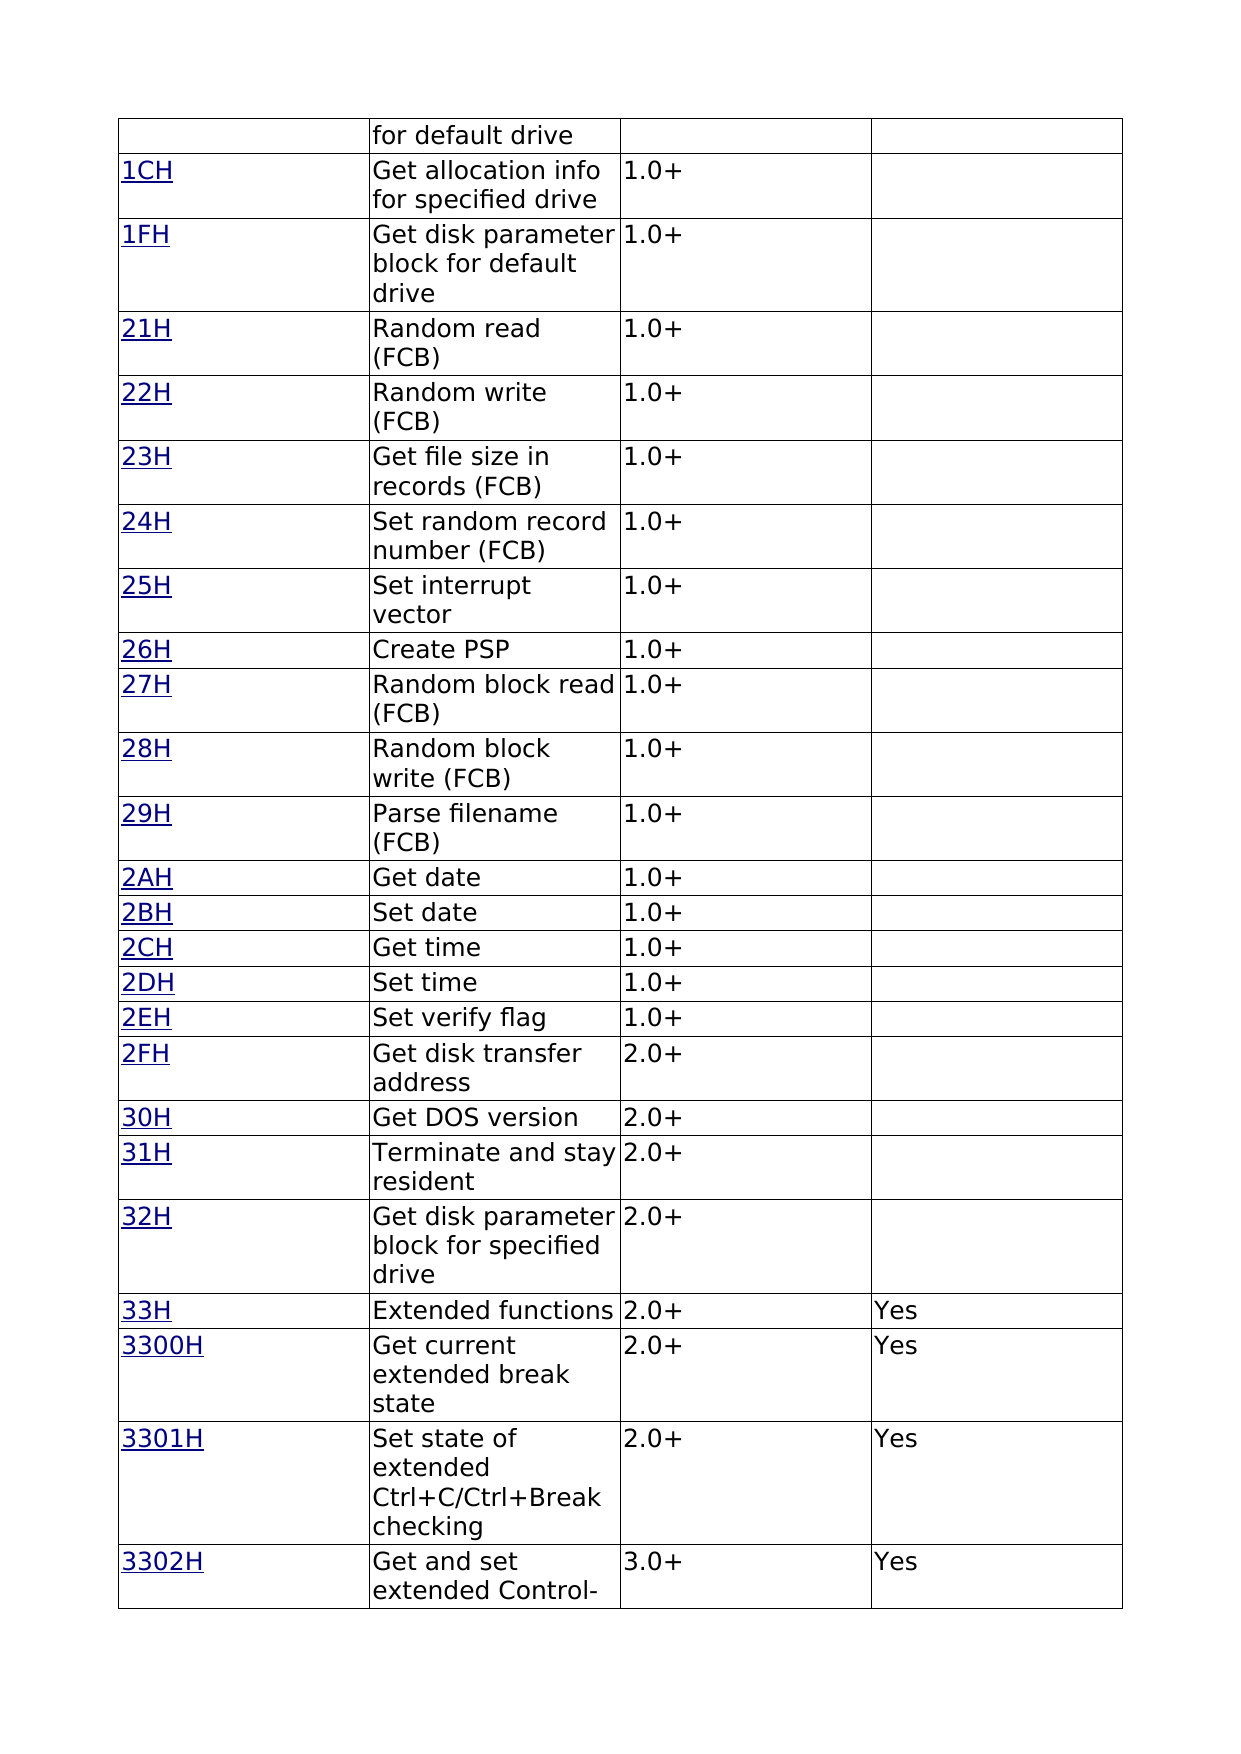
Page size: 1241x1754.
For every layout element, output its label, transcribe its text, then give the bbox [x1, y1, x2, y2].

table_cell 2.0+ [621, 1200, 871, 1293]
table_cell Set time [370, 967, 620, 1001]
table_cell Set date [370, 896, 620, 930]
table_cell 2.0+ [621, 1037, 871, 1100]
table_cell Get allocation info for specified drive [370, 154, 620, 217]
table_cell Yes [872, 1545, 1122, 1608]
table_cell 31H [119, 1136, 369, 1199]
table_cell Terminate and stay resident [370, 1136, 620, 1199]
table_cell 3302H [119, 1545, 369, 1608]
table_cell Get time [370, 931, 620, 966]
table_cell 2.0+ [621, 1329, 871, 1421]
table_cell [621, 119, 871, 153]
table_cell 2AH [119, 861, 369, 895]
table_cell 21H [119, 312, 369, 375]
table_cell 25H [119, 569, 369, 632]
table_cell Random read (FCB) [370, 312, 620, 375]
table_cell [872, 441, 1122, 504]
table_cell Get date [370, 861, 620, 895]
table_cell 1.0+ [621, 733, 871, 796]
table_cell [872, 1002, 1122, 1036]
table_cell 1.0+ [621, 505, 871, 568]
table_cell 1.0+ [621, 219, 871, 311]
table_cell 3300H [119, 1329, 369, 1421]
table_cell Random write (FCB) [370, 376, 620, 439]
table_cell Set random record number (FCB) [370, 505, 620, 568]
table_cell [872, 1101, 1122, 1135]
table_cell [872, 669, 1122, 732]
table_cell 24H [119, 505, 369, 568]
table_cell 28H [119, 733, 369, 796]
table_cell 1.0+ [621, 896, 871, 930]
table_cell [119, 119, 369, 153]
table_cell 3301H [119, 1422, 369, 1544]
table_cell 32H [119, 1200, 369, 1293]
table_cell [872, 154, 1122, 217]
table_cell Set verify flag [370, 1002, 620, 1036]
table_cell 1CH [119, 154, 369, 217]
table_cell [872, 376, 1122, 439]
table_cell Random block read (FCB) [370, 669, 620, 732]
table_cell Get and set extended Control- [370, 1545, 620, 1608]
table_cell Yes [872, 1422, 1122, 1544]
table_cell 2FH [119, 1037, 369, 1100]
table_cell 2.0+ [621, 1422, 871, 1544]
table_cell 23H [119, 441, 369, 504]
table_cell Get disk transfer address [370, 1037, 620, 1100]
table_cell 1.0+ [621, 861, 871, 895]
table_cell [872, 633, 1122, 667]
table_cell [872, 312, 1122, 375]
table_cell 1.0+ [621, 312, 871, 375]
table_cell 1.0+ [621, 1002, 871, 1036]
table_cell 1.0+ [621, 154, 871, 217]
table_cell 1.0+ [621, 931, 871, 966]
table_cell Set interrupt vector [370, 569, 620, 632]
table_cell Yes [872, 1329, 1122, 1421]
table_cell 1.0+ [621, 569, 871, 632]
table_cell 22H [119, 376, 369, 439]
table_cell 3.0+ [621, 1545, 871, 1608]
table_cell 1.0+ [621, 797, 871, 860]
table_cell [872, 733, 1122, 796]
table_cell 1.0+ [621, 967, 871, 1001]
table_cell [872, 896, 1122, 930]
table_cell Get disk parameter block for specified drive [370, 1200, 620, 1293]
table_cell Extended functions [370, 1294, 620, 1328]
table_cell 1FH [119, 219, 369, 311]
table_cell 26H [119, 633, 369, 667]
table_cell 1.0+ [621, 633, 871, 667]
table_cell [872, 569, 1122, 632]
table_cell Create PSP [370, 633, 620, 667]
table_cell [872, 119, 1122, 153]
table_cell 2.0+ [621, 1101, 871, 1135]
table_cell 33H [119, 1294, 369, 1328]
table_cell 2EH [119, 1002, 369, 1036]
table_cell [872, 505, 1122, 568]
table_cell Get file size in records (FCB) [370, 441, 620, 504]
table_cell 29H [119, 797, 369, 860]
table_cell [872, 1037, 1122, 1100]
table_cell for default drive [370, 119, 620, 153]
table_cell [872, 861, 1122, 895]
table_cell 30H [119, 1101, 369, 1135]
table_cell Set state of extended Ctrl+C/Ctrl+Break checking [370, 1422, 620, 1544]
table_cell [872, 219, 1122, 311]
table_cell Yes [872, 1294, 1122, 1328]
table_cell 1.0+ [621, 376, 871, 439]
table_cell Get DOS version [370, 1101, 620, 1135]
table_cell 1.0+ [621, 669, 871, 732]
table_cell Parse filename (FCB) [370, 797, 620, 860]
table_cell [872, 931, 1122, 966]
table_cell Get current extended break state [370, 1329, 620, 1421]
table_cell Random block write (FCB) [370, 733, 620, 796]
table_cell 1.0+ [621, 441, 871, 504]
table_cell Get disk parameter block for default drive [370, 219, 620, 311]
table_cell [872, 797, 1122, 860]
table_cell 2CH [119, 931, 369, 966]
table_cell [872, 1136, 1122, 1199]
table_cell [872, 967, 1122, 1001]
table_cell 2.0+ [621, 1136, 871, 1199]
table_cell 2.0+ [621, 1294, 871, 1328]
table_cell 27H [119, 669, 369, 732]
table_cell 2BH [119, 896, 369, 930]
table_cell 2DH [119, 967, 369, 1001]
table_cell [872, 1200, 1122, 1293]
